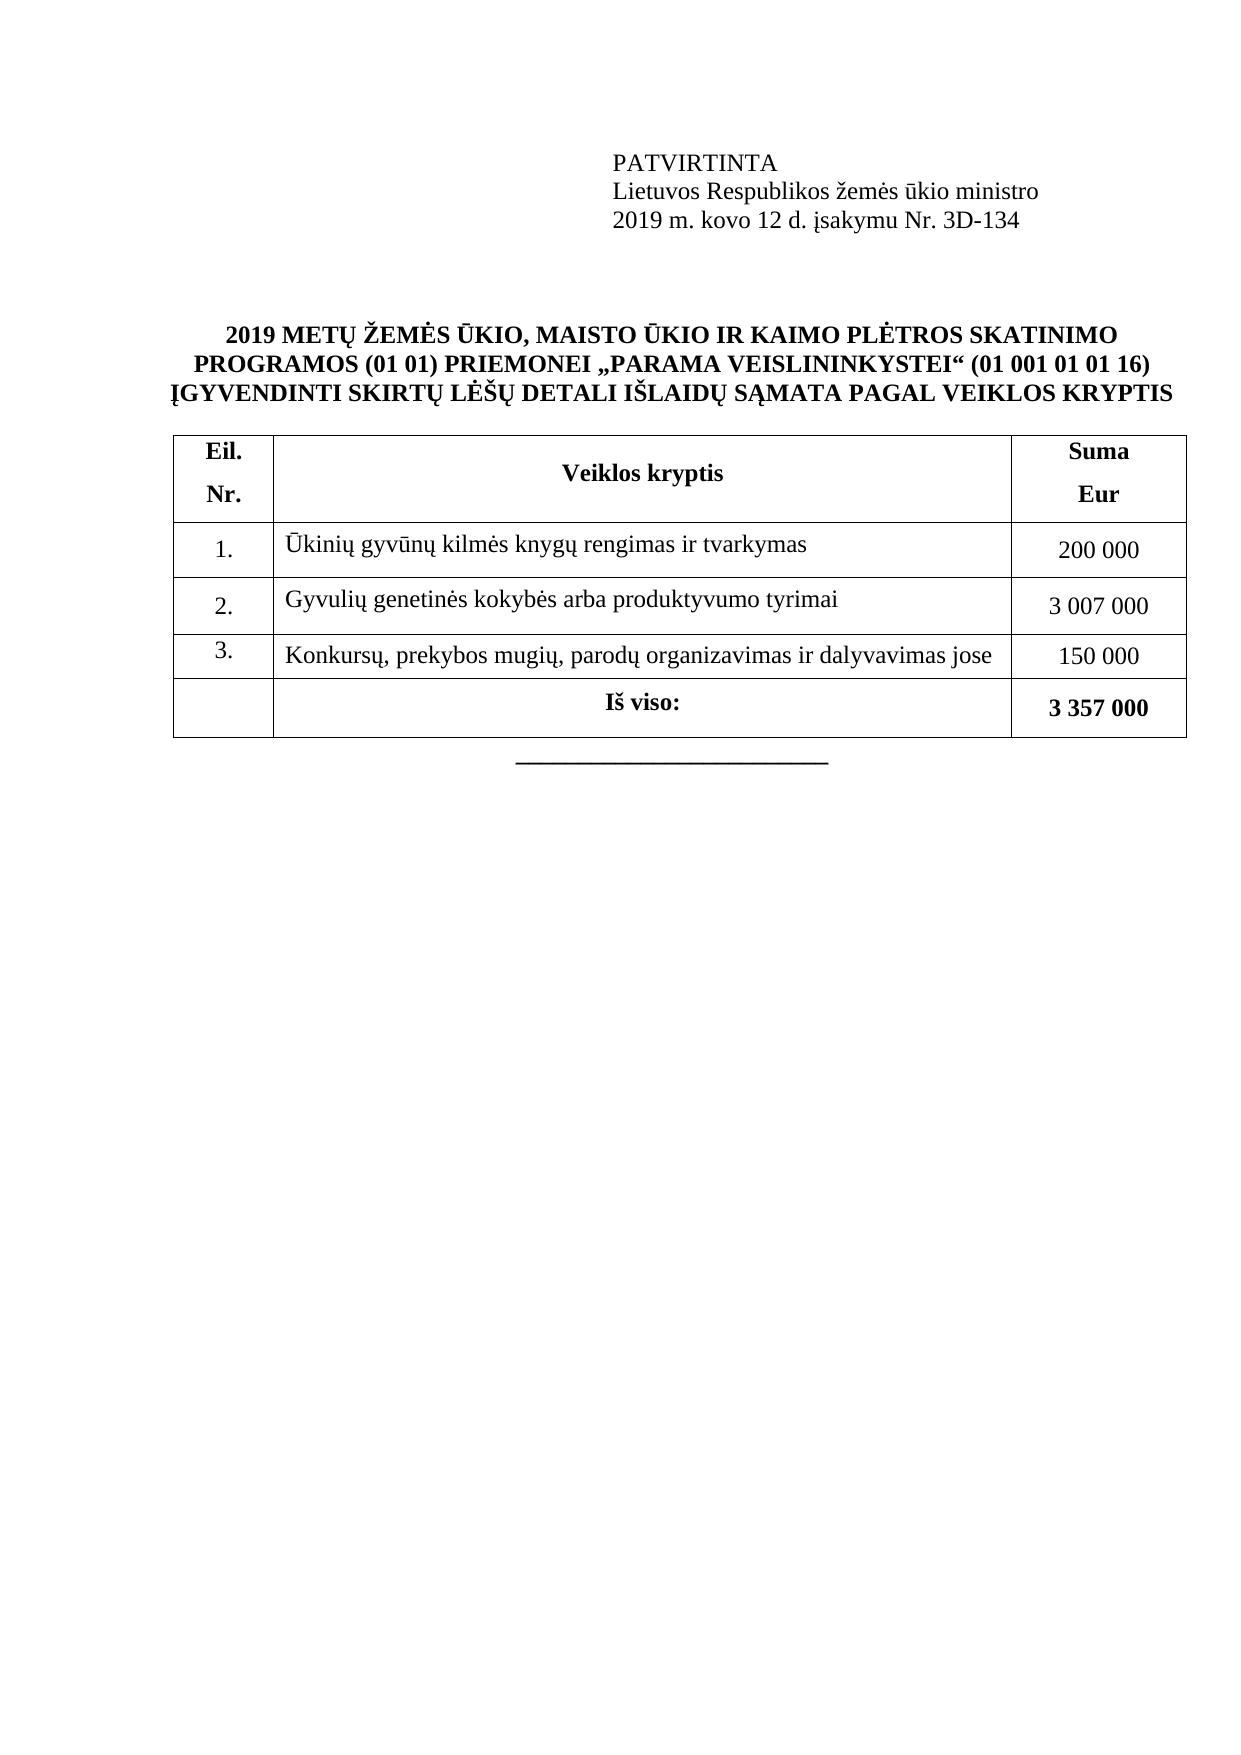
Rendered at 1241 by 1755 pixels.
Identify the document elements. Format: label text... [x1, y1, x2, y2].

text _________________________ [162, 738, 1181, 767]
text 2019 m. kovo 12 d. įsakymu Nr. 3D-134 [612, 205, 1181, 234]
table_cell Gyvulių genetinės kokybės arba produktyvumo tyrimai [274, 578, 1011, 634]
table_cell Ūkinių gyvūnų kilmės knygų rengimas ir tvarkymas [274, 523, 1011, 577]
table_cell 1. [174, 523, 273, 577]
table_cell [174, 679, 273, 737]
table_cell 150 000 [1012, 635, 1186, 678]
text 2019 METŲ ŽEMĖS ŪKIO, MAISTO ŪKIO IR KAIMO PLĖTROS SKATINIMO PROGRAMOS (01 01) PRIEMONEI „PARAMA VEISLININKYSTEI“ (01 001 01 01 16) ĮGYVENDINTI SKIRTŲ LĖŠŲ DETALI IŠLAIDŲ SĄMATA PAGAL VEIKLOS KRYPTIS [162, 320, 1181, 406]
table_cell 3 357 000 [1012, 679, 1186, 737]
table_header Veiklos kryptis [274, 436, 1011, 522]
text Lietuvos Respublikos žemės ūkio ministro [612, 176, 1181, 205]
table_cell 2. [174, 578, 273, 634]
table_cell 200 000 [1012, 523, 1186, 577]
table_cell Konkursų, prekybos mugių, parodų organizavimas ir dalyvavimas jose [274, 635, 1011, 678]
text PATVIRTINTA [612, 148, 1181, 176]
table_header Eil. Nr. [174, 436, 273, 522]
table_header Suma Eur [1012, 436, 1186, 522]
table_cell 3 007 000 [1012, 578, 1186, 634]
table_cell Iš viso: [274, 679, 1011, 737]
table_cell 3. [174, 635, 273, 678]
